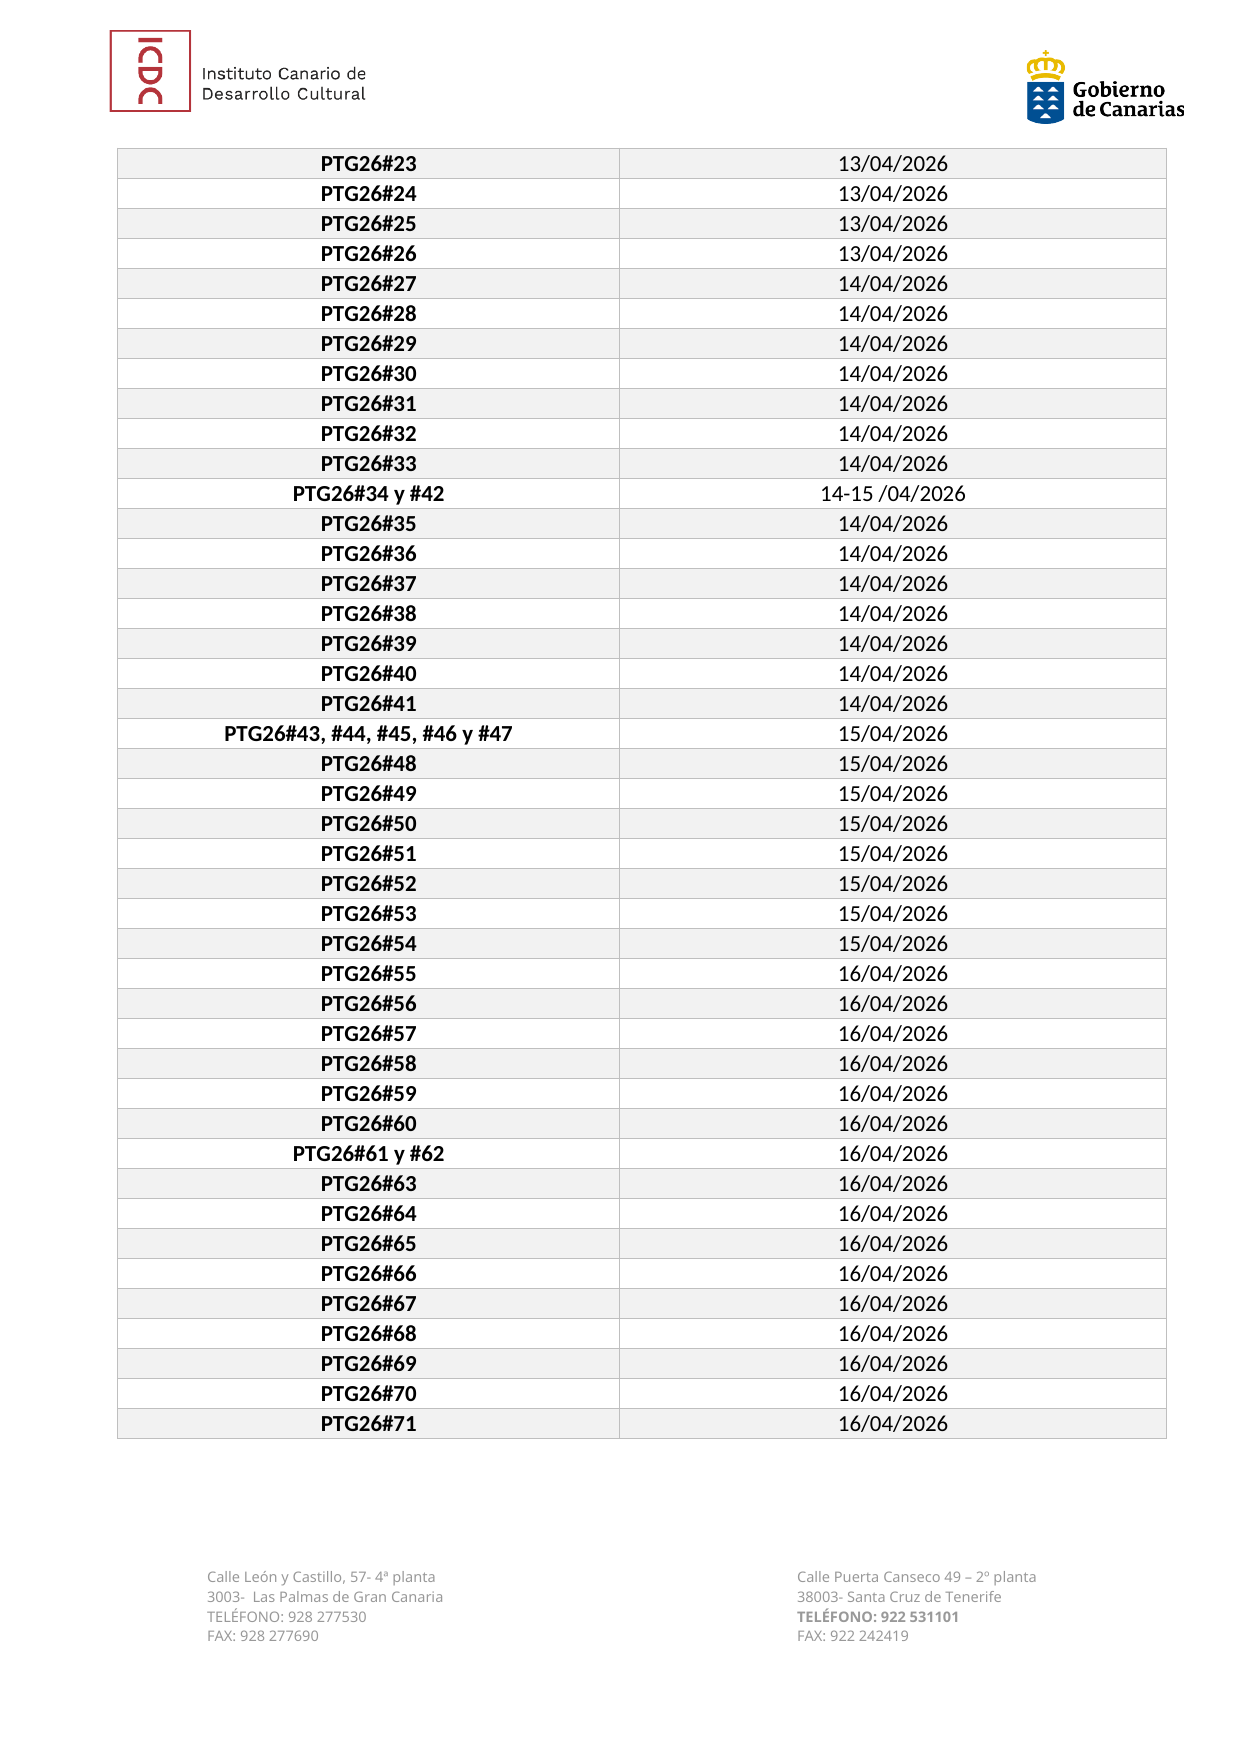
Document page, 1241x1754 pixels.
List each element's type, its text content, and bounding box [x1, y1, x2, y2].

table_cell PTG26#34 y #42 [118, 479, 619, 508]
table_cell 16/04/2026 [620, 1289, 1166, 1318]
table_cell PTG26#39 [118, 629, 619, 658]
table_cell 14/04/2026 [620, 659, 1166, 688]
table_cell 16/04/2026 [620, 989, 1166, 1018]
table_cell PTG26#37 [118, 569, 619, 598]
table_cell 15/04/2026 [620, 749, 1166, 778]
table_cell 16/04/2026 [620, 1349, 1166, 1378]
table_cell 16/04/2026 [620, 1199, 1166, 1228]
table_cell 14-15 /04/2026 [620, 479, 1166, 508]
table_cell PTG26#41 [118, 689, 619, 718]
table_cell PTG26#69 [118, 1349, 619, 1378]
table_cell 14/04/2026 [620, 599, 1166, 628]
table_cell 16/04/2026 [620, 1229, 1166, 1258]
table_cell 15/04/2026 [620, 719, 1166, 748]
table_cell 13/04/2026 [620, 239, 1166, 268]
table_cell PTG26#60 [118, 1109, 619, 1138]
table_cell 16/04/2026 [620, 1169, 1166, 1198]
table_cell 14/04/2026 [620, 539, 1166, 568]
table_cell 14/04/2026 [620, 509, 1166, 538]
table_cell PTG26#43, #44, #45, #46 y #47 [118, 719, 619, 748]
table_cell PTG26#49 [118, 779, 619, 808]
table_cell PTG26#27 [118, 269, 619, 298]
table_cell 14/04/2026 [620, 449, 1166, 478]
table_cell 16/04/2026 [620, 1409, 1166, 1438]
table_cell PTG26#57 [118, 1019, 619, 1048]
table_cell 16/04/2026 [620, 1019, 1166, 1048]
table_cell 16/04/2026 [620, 1139, 1166, 1168]
table_cell PTG26#35 [118, 509, 619, 538]
table_cell PTG26#56 [118, 989, 619, 1018]
table_cell PTG26#61 y #62 [118, 1139, 619, 1168]
table_cell PTG26#51 [118, 839, 619, 868]
table_cell 16/04/2026 [620, 1109, 1166, 1138]
table_cell PTG26#24 [118, 179, 619, 208]
table_cell PTG26#55 [118, 959, 619, 988]
table_cell PTG26#63 [118, 1169, 619, 1198]
table_cell 15/04/2026 [620, 779, 1166, 808]
table_cell PTG26#54 [118, 929, 619, 958]
table_cell PTG26#68 [118, 1319, 619, 1348]
table_cell PTG26#38 [118, 599, 619, 628]
table_cell 14/04/2026 [620, 359, 1166, 388]
table_cell PTG26#29 [118, 329, 619, 358]
table_cell PTG26#58 [118, 1049, 619, 1078]
table_cell 16/04/2026 [620, 1079, 1166, 1108]
table_cell PTG26#64 [118, 1199, 619, 1228]
table_cell 13/04/2026 [620, 179, 1166, 208]
table_cell PTG26#23 [118, 149, 619, 178]
table_cell 15/04/2026 [620, 929, 1166, 958]
table_cell PTG26#36 [118, 539, 619, 568]
table_cell PTG26#33 [118, 449, 619, 478]
table_cell 13/04/2026 [620, 209, 1166, 238]
table_cell 14/04/2026 [620, 569, 1166, 598]
table_cell PTG26#25 [118, 209, 619, 238]
table_cell PTG26#30 [118, 359, 619, 388]
table_cell PTG26#48 [118, 749, 619, 778]
table_cell PTG26#70 [118, 1379, 619, 1408]
table_cell PTG26#67 [118, 1289, 619, 1318]
table_cell 15/04/2026 [620, 869, 1166, 898]
table_cell PTG26#66 [118, 1259, 619, 1288]
table_cell 14/04/2026 [620, 329, 1166, 358]
table_cell PTG26#59 [118, 1079, 619, 1108]
table_cell 16/04/2026 [620, 1319, 1166, 1348]
table_cell PTG26#53 [118, 899, 619, 928]
table_cell 14/04/2026 [620, 299, 1166, 328]
table_cell PTG26#71 [118, 1409, 619, 1438]
table_cell PTG26#28 [118, 299, 619, 328]
table_cell 16/04/2026 [620, 1379, 1166, 1408]
table_cell 15/04/2026 [620, 899, 1166, 928]
table_cell PTG26#52 [118, 869, 619, 898]
table_cell PTG26#32 [118, 419, 619, 448]
table_cell 14/04/2026 [620, 389, 1166, 418]
table_cell 16/04/2026 [620, 959, 1166, 988]
table_cell 15/04/2026 [620, 839, 1166, 868]
table_cell 15/04/2026 [620, 809, 1166, 838]
table_cell 14/04/2026 [620, 419, 1166, 448]
table_cell 13/04/2026 [620, 149, 1166, 178]
table_cell PTG26#40 [118, 659, 619, 688]
table_cell 16/04/2026 [620, 1259, 1166, 1288]
table_cell PTG26#31 [118, 389, 619, 418]
table_cell PTG26#50 [118, 809, 619, 838]
table_cell PTG26#65 [118, 1229, 619, 1258]
table_cell 16/04/2026 [620, 1049, 1166, 1078]
table_cell PTG26#26 [118, 239, 619, 268]
table_cell 14/04/2026 [620, 689, 1166, 718]
table_cell 14/04/2026 [620, 269, 1166, 298]
table_cell 14/04/2026 [620, 629, 1166, 658]
